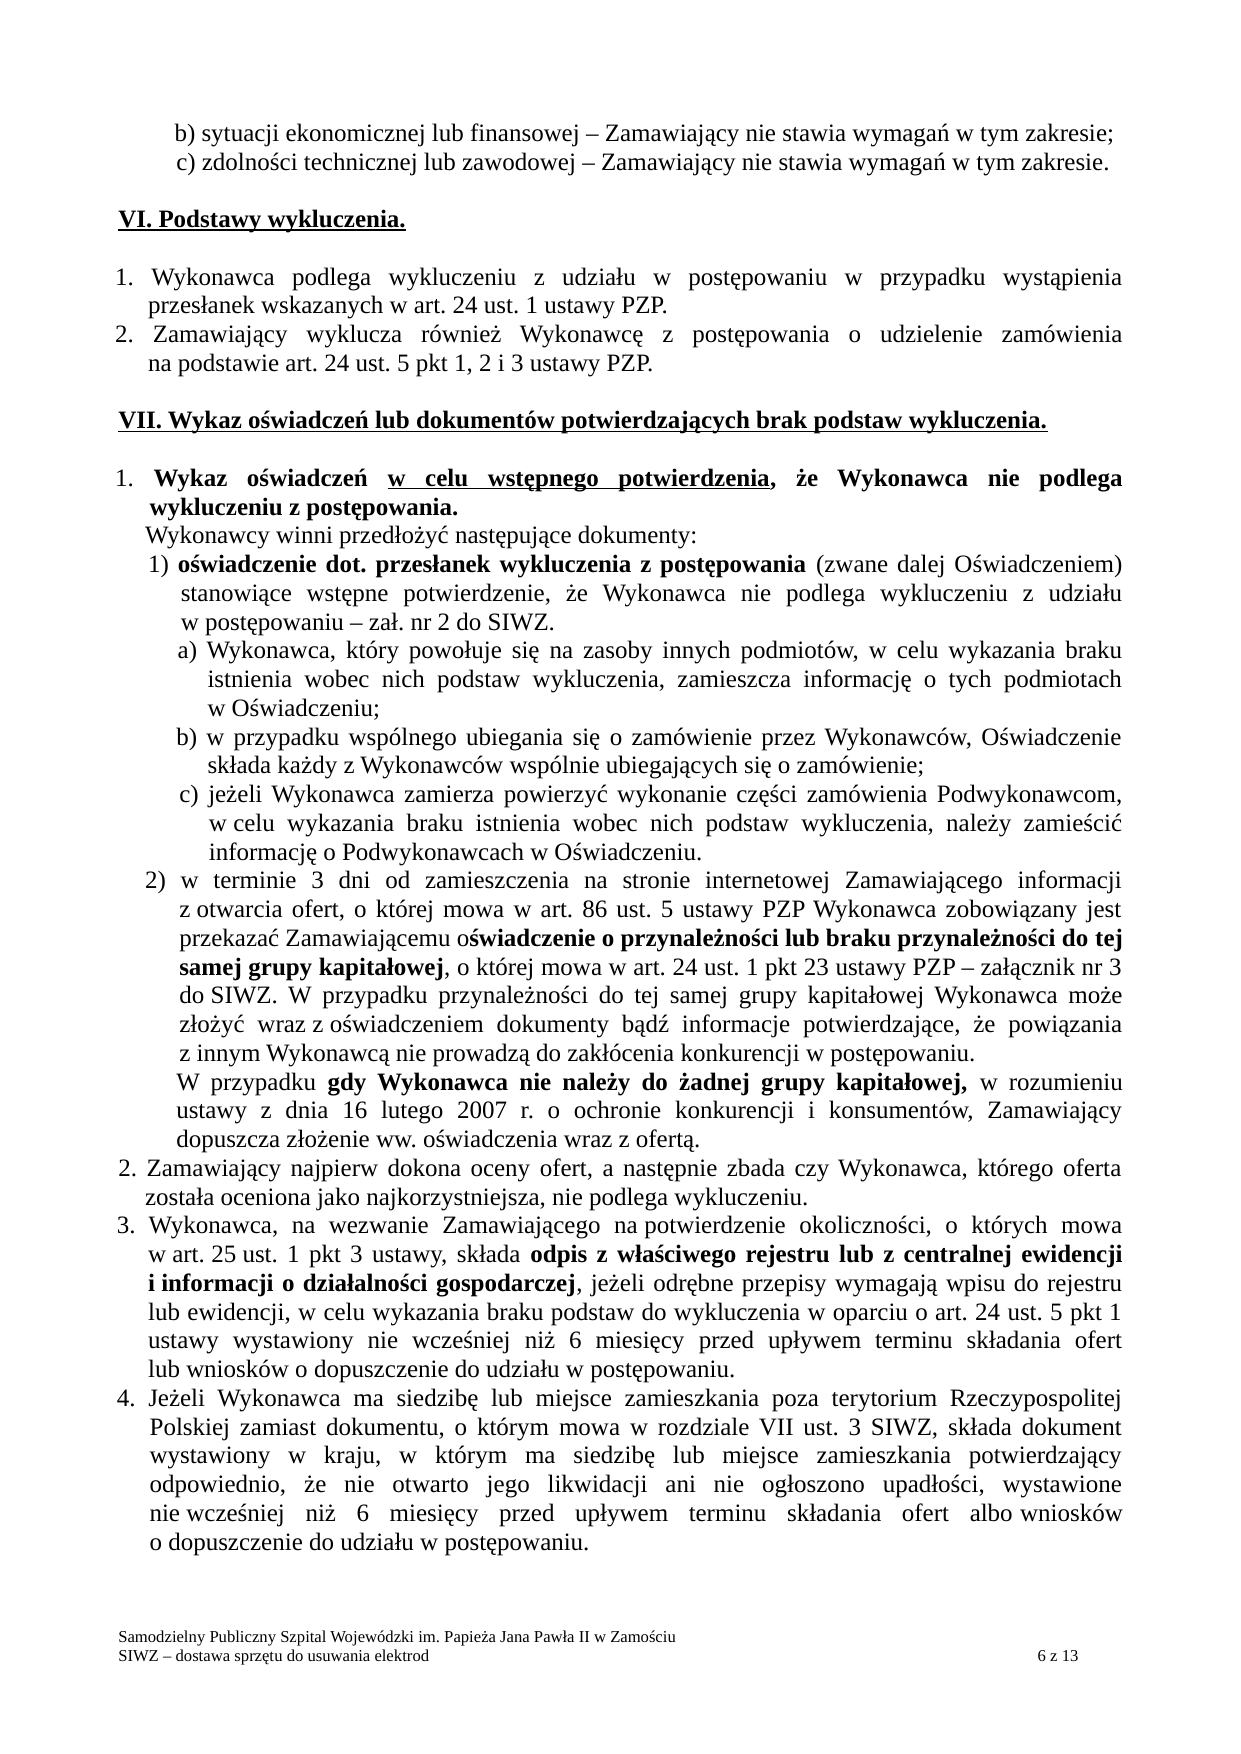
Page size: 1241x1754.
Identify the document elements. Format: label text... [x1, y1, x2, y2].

text 3. Wykonawca, na wezwanie Zamawiającego na potwierdzenie okoliczności, o których mowa w art. 25 ust. 1 pkt 3 ustawy, składa odpis z właściwego rejestru lub z centralnej ewidencji i informacji o działalności gospodarczej, jeżeli odrębne przepisy wymagają wpisu do rejestru lub ewidencji, w celu wykazania braku podstaw do wykluczenia w oparciu o art. 24 ust. 5 pkt 1 ustawy wystawiony nie wcześniej niż 6 miesięcy przed upływem terminu składania ofert lub wniosków o dopuszczenie do udziału w postępowaniu. [117, 1211, 1123, 1383]
text 2) w terminie 3 dni od zamieszczenia na stronie internetowej Zamawiającego informacji z otwarcia ofert, o której mowa w art. 86 ust. 5 ustawy PZP Wykonawca zobowiązany jest przekazać Zamawiającemu oświadczenie o przynależności lub braku przynależności do tej samej grupy kapitałowej, o której mowa w art. 24 ust. 1 pkt 23 ustawy PZP – załącznik nr 3 do SIWZ. W przypadku przynależności do tej samej grupy kapitałowej Wykonawca może złożyć wraz z oświadczeniem dokumenty bądź informacje potwierdzające, że powiązania z innym Wykonawcą nie prowadzą do zakłócenia konkurencji w postępowaniu. [145, 866, 1123, 1067]
text W przypadku gdy Wykonawca nie należy do żadnej grupy kapitałowej, w rozumieniu ustawy z dnia 16 lutego 2007 r. o ochronie konkurencji i konsumentów, Zamawiający dopuszcza złożenie ww. oświadczenia wraz z ofertą. [176, 1067, 1123, 1153]
text VII. Wykaz oświadczeń lub dokumentów potwierdzających brak podstaw wykluczenia. [118, 406, 1123, 434]
text 4. Jeżeli Wykonawca ma siedzibę lub miejsce zamieszkania poza terytorium Rzeczypospolitej Polskiej zamiast dokumentu, o którym mowa w rozdziale VII ust. 3 SIWZ, składa dokument wystawiony w kraju, w którym ma siedzibę lub miejsce zamieszkania potwierdzający odpowiednio, że nie otwarto jego likwidacji ani nie ogłoszono upadłości, wystawione nie wcześniej niż 6 miesięcy przed upływem terminu składania ofert albo wniosków o dopuszczenie do udziału w postępowaniu. [117, 1383, 1123, 1556]
text a) Wykonawca, który powołuje się na zasoby innych podmiotów, w celu wykazania braku istnienia wobec nich podstaw wykluczenia, zamieszcza informację o tych podmiotach w Oświadczeniu; [177, 636, 1123, 722]
text 2. Zamawiający wyklucza również Wykonawcę z postępowania o udzielenie zamówienia na podstawie art. 24 ust. 5 pkt 1, 2 i 3 ustawy PZP. [115, 319, 1123, 377]
text 1) oświadczenie dot. przesłanek wykluczenia z postępowania (zwane dalej Oświadczeniem) stanowiące wstępne potwierdzenie, że Wykonawca nie podlega wykluczeniu z udziału w postępowaniu – zał. nr 2 do SIWZ. [148, 549, 1123, 636]
text 1. Wykonawca podlega wykluczeniu z udziału w postępowaniu w przypadku wystąpienia przesłanek wskazanych w art. 24 ust. 1 ustawy PZP. [115, 262, 1123, 319]
text Wykonawcy winni przedłożyć następujące dokumenty: [145, 521, 1123, 549]
text c) zdolności technicznej lub zawodowej – Zamawiający nie stawia wymagań w tym zakresie. [176, 147, 1123, 176]
text VI. Podstawy wykluczenia. [118, 204, 1123, 233]
text c) jeżeli Wykonawca zamierza powierzyć wykonanie części zamówienia Podwykonawcom, w celu wykazania braku istnienia wobec nich podstaw wykluczenia, należy zamieścić informację o Podwykonawcach w Oświadczeniu. [179, 779, 1123, 866]
text b) w przypadku wspólnego ubiegania się o zamówienie przez Wykonawców, Oświadczenie składa każdy z Wykonawców wspólnie ubiegających się o zamówienie; [176, 722, 1123, 779]
text b) sytuacji ekonomicznej lub finansowej – Zamawiający nie stawia wymagań w tym zakresie; [174, 118, 1123, 147]
text 1. Wykaz oświadczeń w celu wstępnego potwierdzenia, że Wykonawca nie podlega wykluczeniu z postępowania. [115, 463, 1123, 521]
text 2. Zamawiający najpierw dokona oceny ofert, a następnie zbada czy Wykonawca, którego oferta została oceniona jako najkorzystniejsza, nie podlega wykluczeniu. [118, 1153, 1123, 1211]
